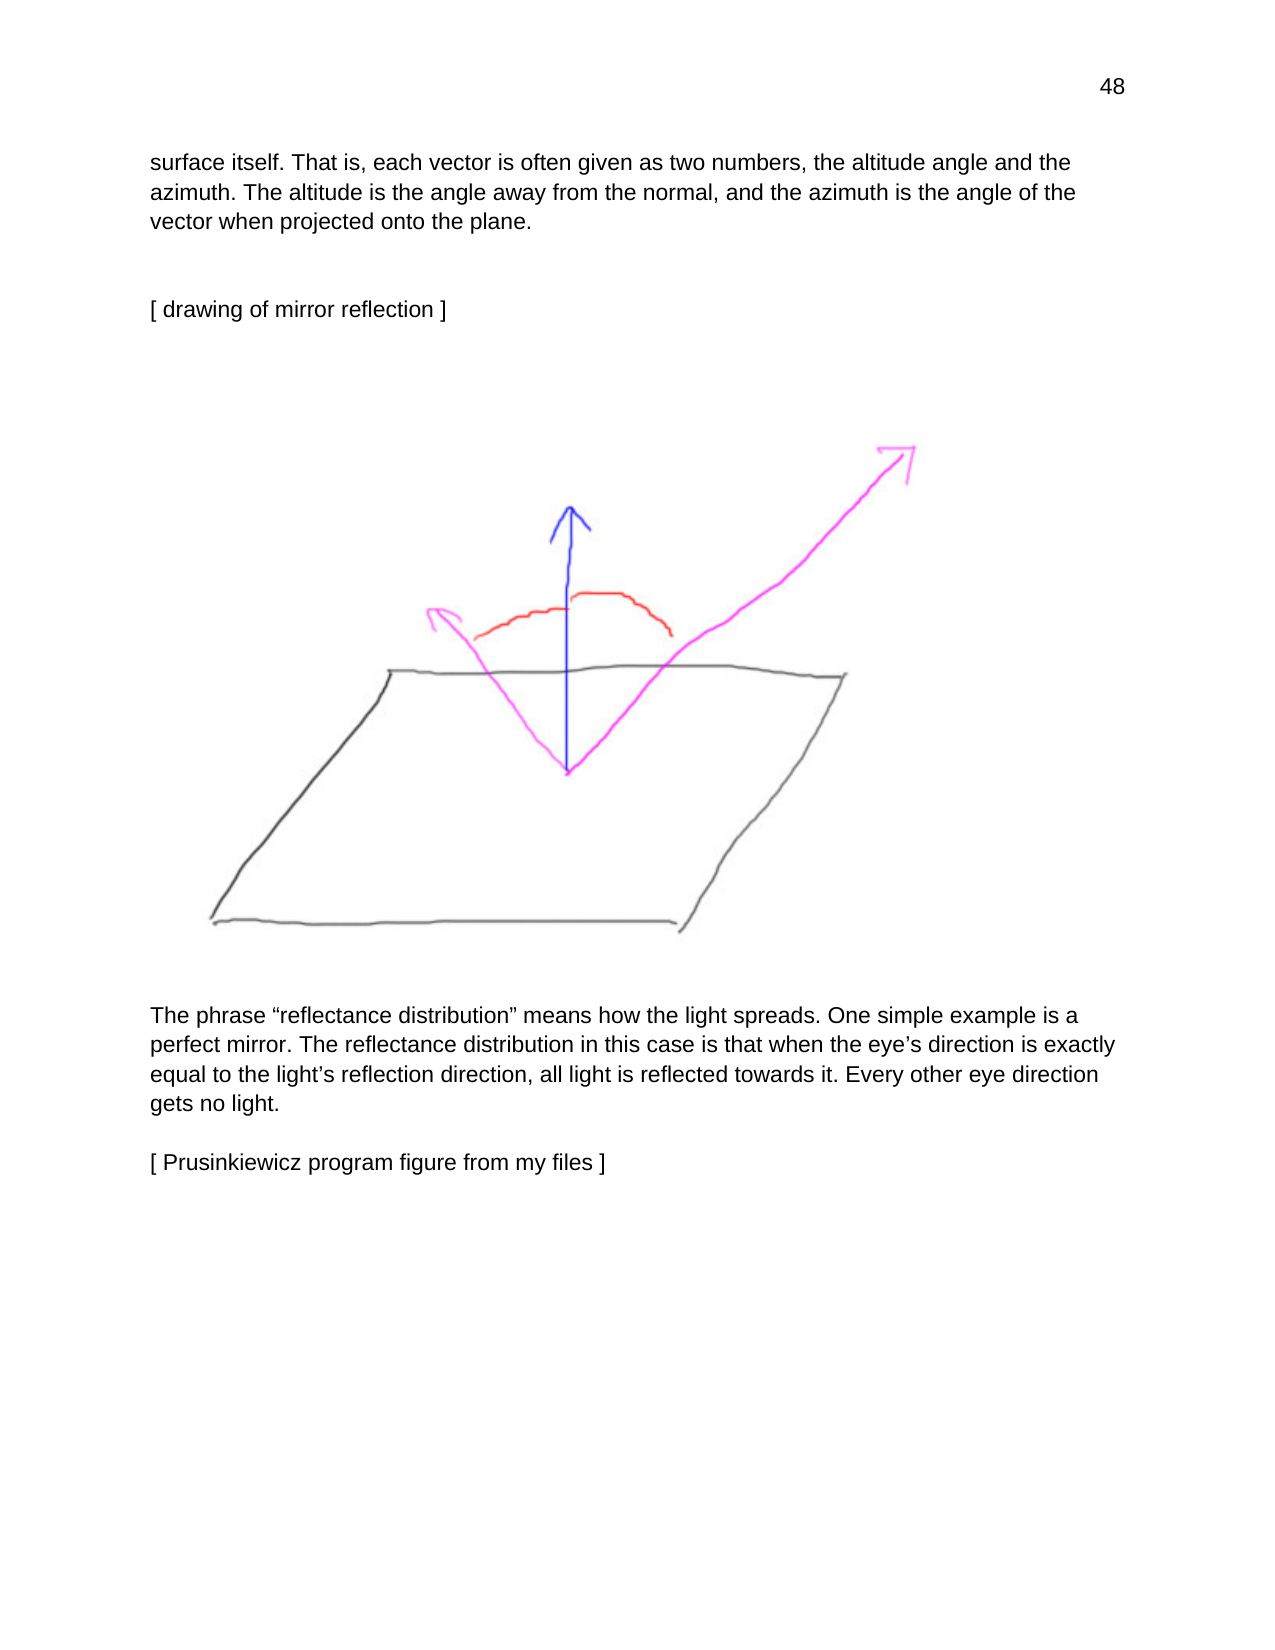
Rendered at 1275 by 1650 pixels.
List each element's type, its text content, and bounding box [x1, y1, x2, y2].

text surface itself. That is, each vector is often given as two numbers, the altitude angle and the azimuth. The altitude is the angle away from the normal, and the azimuth is the angle of the vector when projected onto the plane. [150, 150, 1125, 234]
text The phrase “reflectance distribution” means how the light spreads. One simple example is a perfect mirror. The reflectance distribution in this case is that when the eye’s direction is exactly equal to the light’s reflection direction, all light is reflected towards it. Every other eye direction gets no light. [150, 1003, 1125, 1117]
text [ Prusinkiewicz program figure from my files ] [150, 1150, 1125, 1175]
text [ drawing of mirror reflection ] [150, 297, 1125, 322]
picture [150, 355, 1004, 970]
